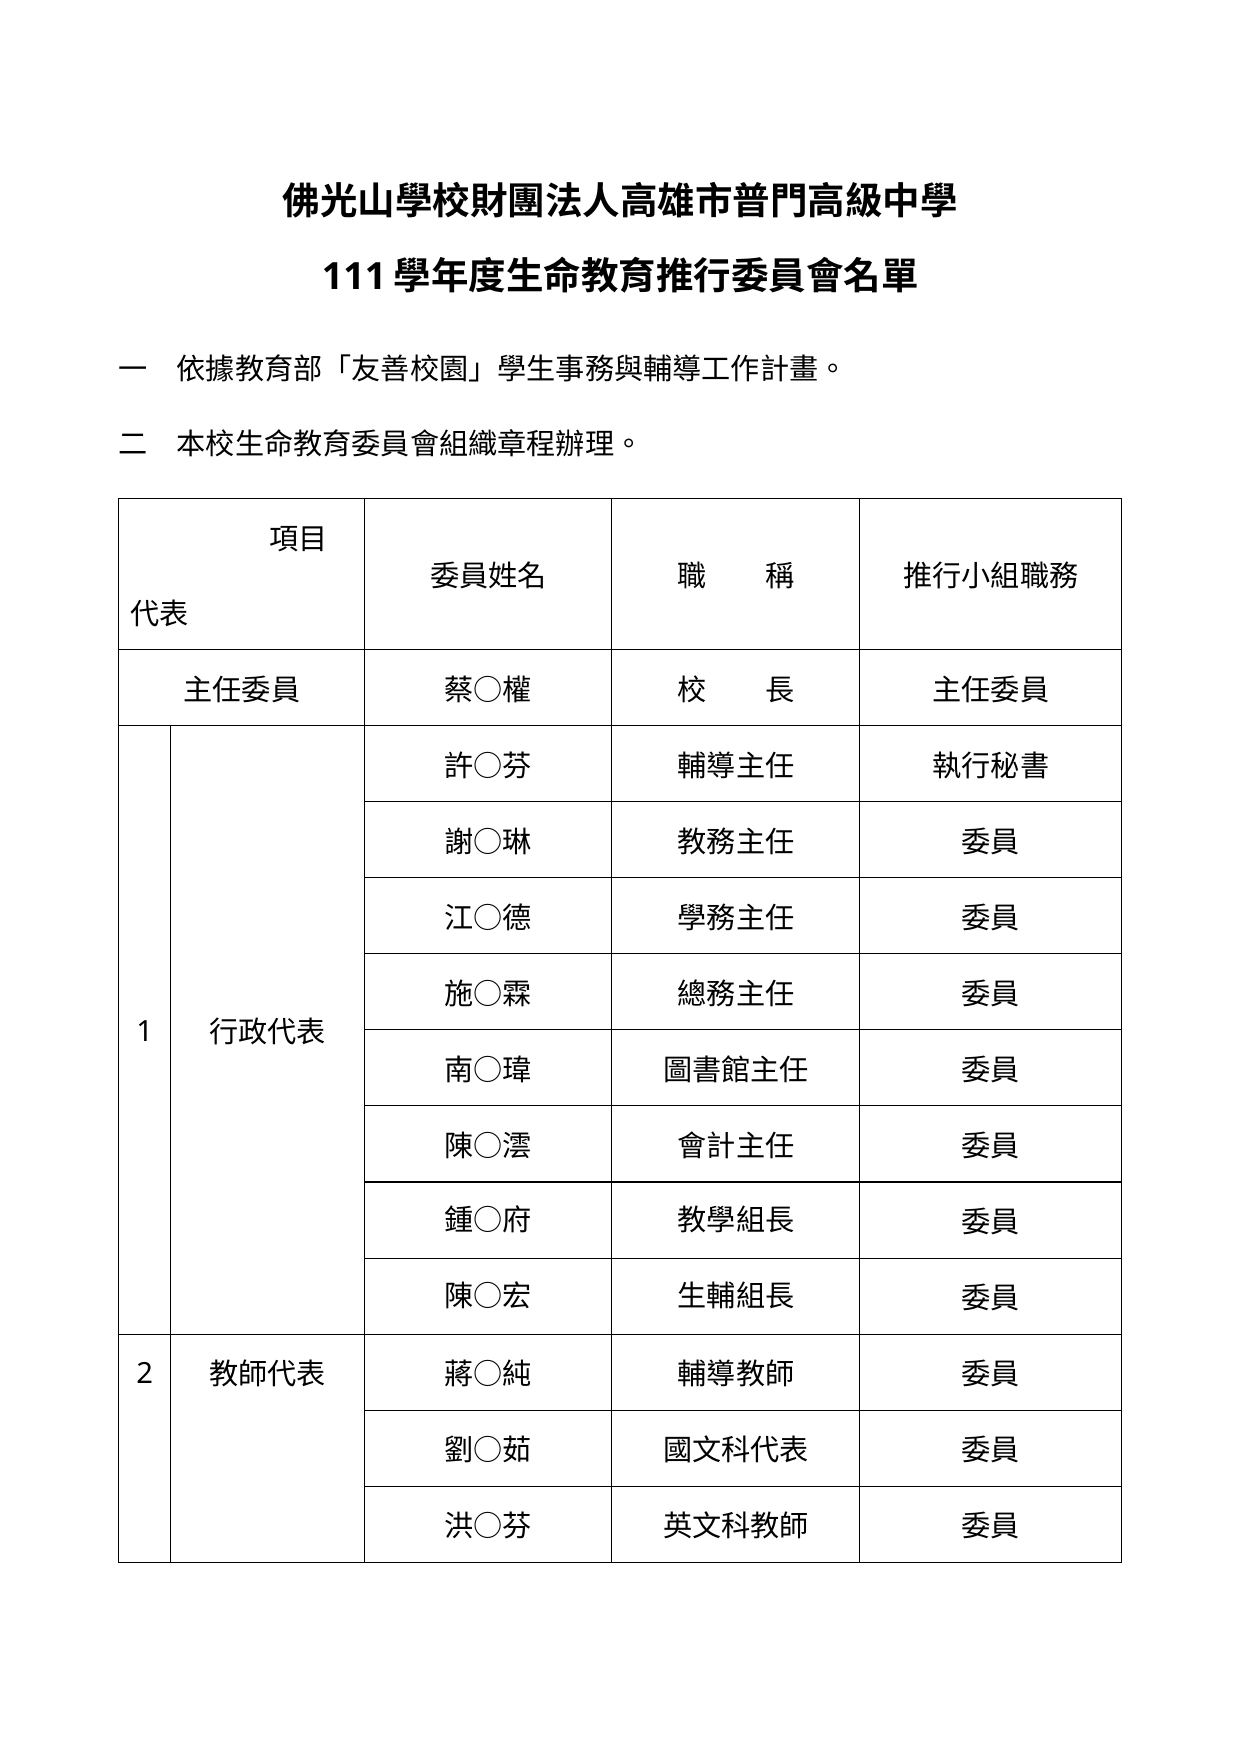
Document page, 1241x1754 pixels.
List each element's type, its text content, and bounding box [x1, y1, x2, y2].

table_cell 學務主任 [612, 878, 859, 953]
table_header 推行小組職務 [860, 499, 1121, 649]
table_cell 生輔組長 [612, 1259, 859, 1333]
table_cell 劉○茹 [365, 1411, 611, 1486]
table_cell 蔣○純 [365, 1335, 611, 1409]
table_cell 許○芬 [365, 726, 611, 801]
table_cell 委員 [860, 1487, 1121, 1562]
table_cell 委員 [860, 802, 1121, 877]
table_cell 圖書館主任 [612, 1030, 859, 1105]
table_cell 委員 [860, 1183, 1121, 1257]
text 佛光山學校財團法人高雄市普門高級中學 [118, 161, 1122, 236]
table_cell 輔導教師 [612, 1335, 859, 1409]
table_cell 總務主任 [612, 954, 859, 1029]
table_cell 主任委員 [860, 650, 1121, 725]
table_cell 執行秘書 [860, 726, 1121, 801]
table_cell 委員 [860, 1411, 1121, 1486]
table_cell 蔡○權 [365, 650, 611, 725]
table_cell 南○瑋 [365, 1030, 611, 1105]
table_cell 鍾○府 [365, 1183, 611, 1257]
table_cell 委員 [860, 1335, 1121, 1409]
table_cell 校 長 [612, 650, 859, 725]
list 依據教育部「友善校園」學生事務與輔導工作計畫。 [118, 329, 1122, 404]
table_cell 謝○琳 [365, 802, 611, 877]
table_cell 委員 [860, 878, 1121, 953]
table_cell 江○德 [365, 878, 611, 953]
table_cell 主任委員 [119, 650, 364, 725]
table_cell 委員 [860, 1259, 1121, 1333]
table_cell 委員 [860, 1106, 1121, 1181]
table_cell 輔導主任 [612, 726, 859, 801]
table_cell 洪○芬 [365, 1487, 611, 1562]
text 111學年度生命教育推行委員會名單 [118, 236, 1122, 311]
table_cell 施○霖 [365, 954, 611, 1029]
table_header 職 稱 [612, 499, 859, 649]
table_cell 2 [119, 1335, 170, 1562]
list 本校生命教育委員會組織章程辦理。 [118, 404, 1122, 479]
table_header 委員姓名 [365, 499, 611, 649]
table_cell 教務主任 [612, 802, 859, 877]
table_cell 會計主任 [612, 1106, 859, 1181]
table_cell 行政代表 [171, 726, 364, 1333]
table_cell 委員 [860, 954, 1121, 1029]
table_cell 陳○宏 [365, 1259, 611, 1333]
table_cell 1 [119, 726, 170, 1333]
table_cell 教學組長 [612, 1183, 859, 1257]
table_cell 教師代表 [171, 1335, 364, 1562]
table_cell 陳○澐 [365, 1106, 611, 1181]
table_header 項目 代表 [119, 499, 364, 649]
table_cell 英文科教師 [612, 1487, 859, 1562]
table_cell 委員 [860, 1030, 1121, 1105]
table_cell 國文科代表 [612, 1411, 859, 1486]
